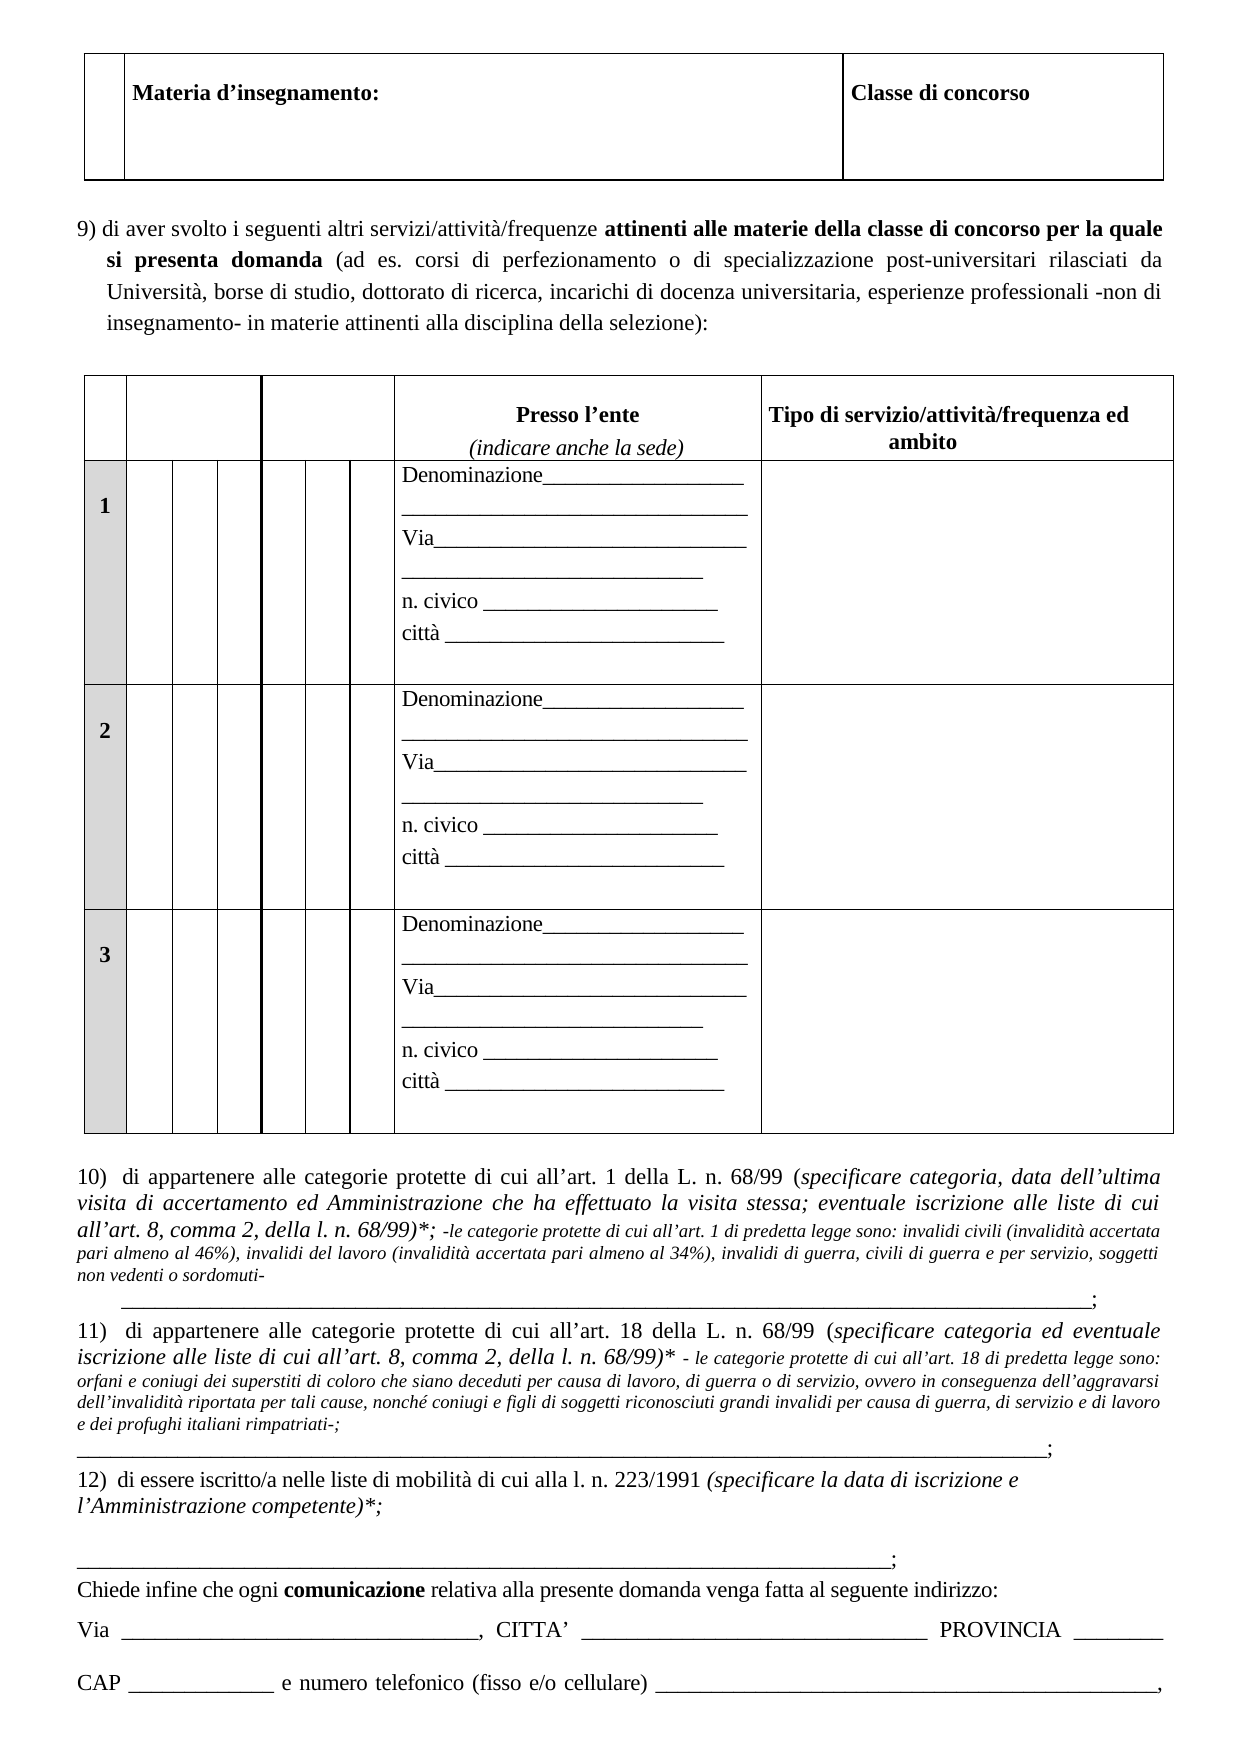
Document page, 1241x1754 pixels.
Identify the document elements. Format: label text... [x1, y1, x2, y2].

table_cell Denominazione_________________________________________________ Via_______________________________________________________ n. civico _____________________ città _________________________ [395, 685, 761, 909]
text _______________________________________________________________________________________; [121, 1285, 1163, 1312]
table_cell [173, 461, 217, 684]
text Chiede infine che ogni comunicazione relativa alla presente domanda venga fatta al seguente indirizzo: [77, 1576, 1163, 1603]
table_header N. [85, 376, 126, 460]
text 10) di appartenere alle categorie protette di cui all’art. 1 della L. n. 68/99 (specificare categoria, data dell’ultima visita di accertamento ed Amministrazione che ha effettuato la visita stessa; eventuale iscrizione alle liste di cui all’art. 8, comma 2, della l. n. 68/99)*; -le categorie protette di cui all’art. 1 di predetta legge sono: invalidi civili (invalidità accertata pari almeno al 46%), invalidi del lavoro (invalidità accertata pari almeno al 34%), invalidi di guerra, civili di guerra e per servizio, soggetti non vedenti o sordomuti- [77, 1163, 1163, 1285]
text _________________________________________________________________________; [77, 1545, 1163, 1571]
table_cell [263, 685, 305, 909]
table_cell [127, 910, 172, 1133]
table_cell Denominazione_________________________________________________ Via_______________________________________________________ n. civico _____________________ città _________________________ [395, 910, 761, 1133]
table_cell [762, 461, 1173, 684]
table_cell [218, 910, 260, 1133]
table_cell [306, 910, 349, 1133]
table_cell [306, 685, 349, 909]
table_cell 3 [85, 910, 126, 1133]
table_cell [351, 461, 394, 684]
table_header Presso l’ente (indicare anche la sede) [395, 376, 761, 460]
table_cell [351, 910, 394, 1133]
table_cell [85, 54, 124, 178]
table_cell [306, 461, 349, 684]
table_cell [127, 685, 172, 909]
table_cell [351, 685, 394, 909]
text 9) di aver svolto i seguenti altri servizi/attività/frequenze attinenti alle materie della classe di concorso per la quale si presenta domanda (ad es. corsi di perfezionamento o di specializzazione post-universitari rilasciati da Università, borse di studio, dottorato di ricerca, incarichi di docenza universitaria, esperienze professionali -non di insegnamento- in materie attinenti alla disciplina della selezione): [77, 214, 1163, 336]
table_cell [762, 685, 1173, 909]
table_cell Denominazione_________________________________________________ Via_______________________________________________________ n. civico _____________________ città _________________________ [395, 461, 761, 684]
table_cell [173, 685, 217, 909]
table_header Tipo di servizio/attività/frequenza ed ambito [762, 376, 1173, 460]
text 12) di essere iscritto/a nelle liste di mobilità di cui alla l. n. 223/1991 (specificare la data di iscrizione e l’Amministrazione competente)*; [77, 1466, 1163, 1518]
table_cell [263, 461, 305, 684]
text Via ________________________________, CITTA’ _______________________________ PROVINCIA ________ CAP _____________ e numero telefonico (fisso e/o cellulare) _____________________________________________, [77, 1616, 1163, 1695]
table_cell [218, 461, 260, 684]
table_cell 2 [85, 685, 126, 909]
table_cell [127, 461, 172, 684]
table_cell [762, 910, 1173, 1133]
table_cell [173, 910, 217, 1133]
table_cell Classe di concorso [844, 54, 1163, 178]
table_cell Materia d’insegnamento: [125, 54, 842, 178]
table_header Dal (gg/mm/aa) [127, 376, 260, 460]
table_cell [218, 685, 260, 909]
table_cell 1 [85, 461, 126, 684]
table_cell [263, 910, 305, 1133]
table_header Al (gg/mm/aa) [263, 376, 394, 460]
text _______________________________________________________________________________________; [77, 1434, 1163, 1461]
text 11) di appartenere alle categorie protette di cui all’art. 18 della L. n. 68/99 (specificare categoria ed eventuale iscrizione alle liste di cui all’art. 8, comma 2, della l. n. 68/99)* - le categorie protette di cui all’art. 18 di predetta legge sono: orfani e coniugi dei superstiti di coloro che siano deceduti per causa di lavoro, di guerra o di servizio, ovvero in conseguenza dell’aggravarsi dell’invalidità riportata per tali cause, nonché coniugi e figli di soggetti riconosciuti grandi invalidi per causa di guerra, di servizio e di lavoro e dei profughi italiani rimpatriati-; [77, 1317, 1163, 1434]
